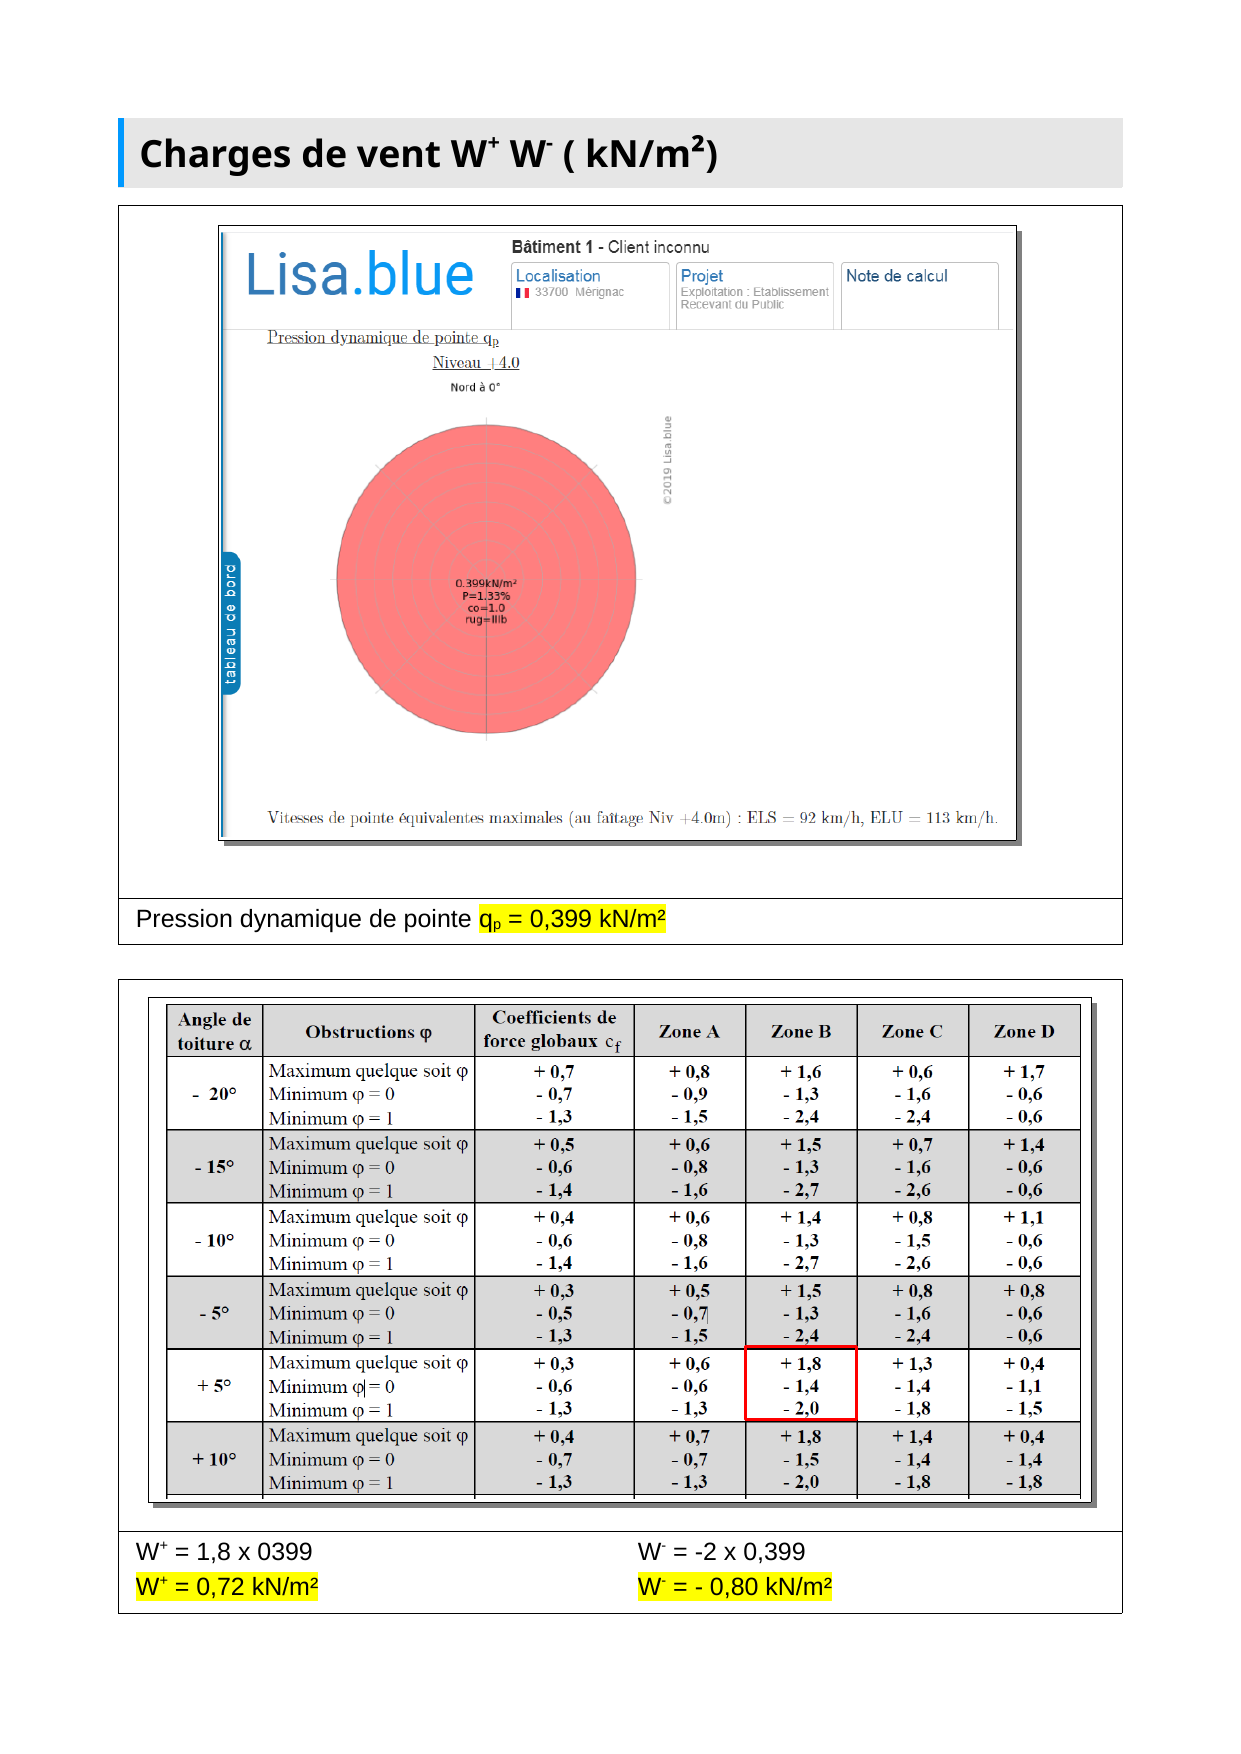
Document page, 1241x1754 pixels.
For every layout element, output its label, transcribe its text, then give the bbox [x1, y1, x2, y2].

table_cell Pression dynamique de pointe qp = 0,399 kN/m² [119, 899, 1122, 944]
table_cell W+ = 1,8 x 0399 W+ = 0,72 kN/m² [119, 1532, 620, 1612]
table_header [119, 206, 1122, 898]
table_cell W- = -2 x 0,399 W- = - 0,80 kN/m² [620, 1532, 1122, 1612]
picture [150, 999, 227, 1499]
subtitle Charges de vent W+ W- ( kN/m²) [124, 119, 1122, 187]
table_header [119, 980, 1122, 1531]
